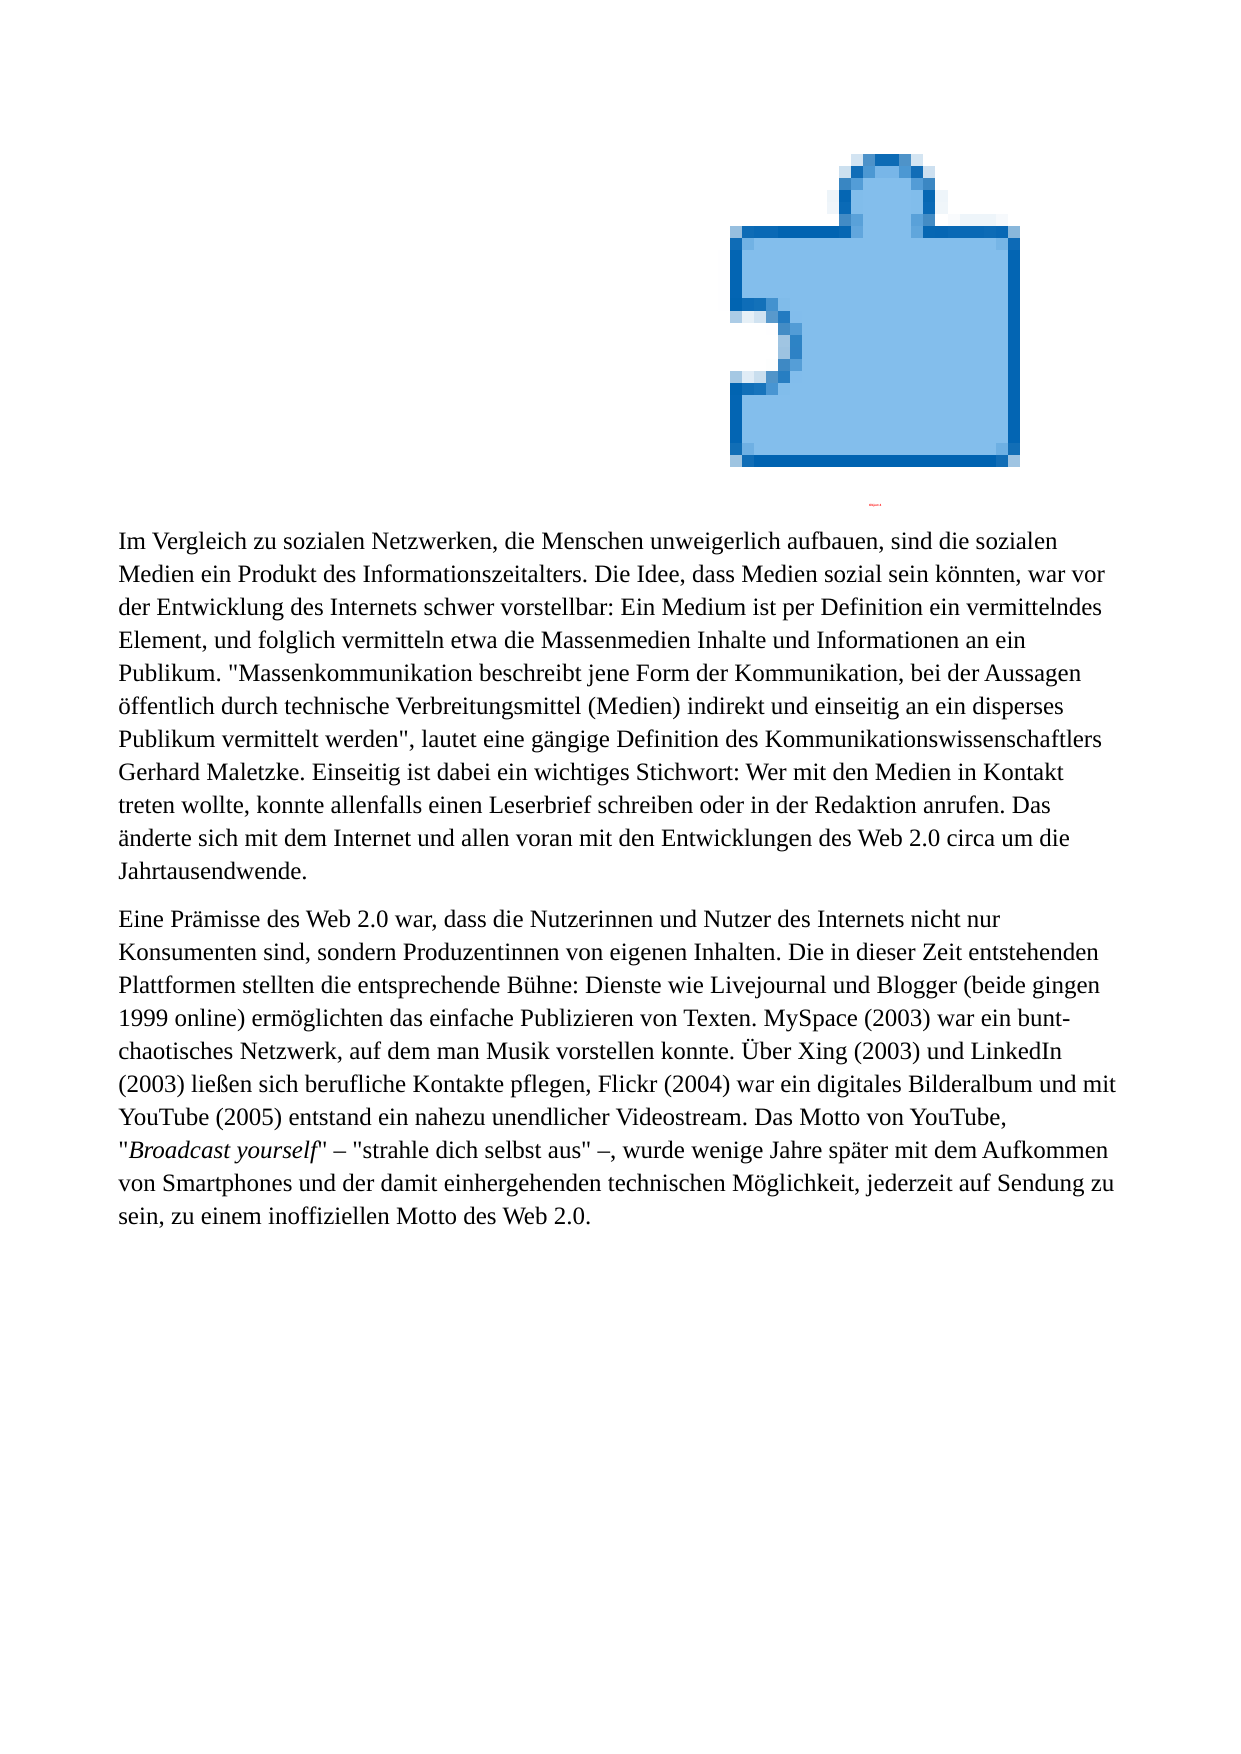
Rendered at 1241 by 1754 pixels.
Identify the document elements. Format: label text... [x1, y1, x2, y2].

text Eine Prämisse des Web 2.0 war, dass die Nutzerinnen und Nutzer des Internets nicht nur Konsumenten sind, sondern Produzentinnen von eigenen Inhalten. Die in dieser Zeit entstehenden Plattformen stellten die entsprechende Bühne: Dienste wie Livejournal und Blogger (beide gingen 1999 online) ermöglichten das einfache Publizieren von Texten. MySpace (2003) war ein bunt-chaotisches Netzwerk, auf dem man Musik vorstellen konnte. Über Xing (2003) und LinkedIn (2003) ließen sich berufliche Kontakte pflegen, Flickr (2004) war ein digitales Bilderalbum und mit YouTube (2005) entstand ein nahezu unendlicher Videostream. Das Motto von YouTube, "Broadcast yourself" – "strahle dich selbst aus" –, wurde wenige Jahre später mit dem Aufkommen von Smartphones und der damit einhergehenden technischen Möglichkeit, jederzeit auf Sendung zu sein, zu einem inoffiziellen Motto des Web 2.0. [118, 904, 1122, 1230]
text Im Vergleich zu sozialen Netzwerken, die Menschen unweigerlich aufbauen, sind die sozialen Medien ein Produkt des Informationszeitalters. Die Idee, dass Medien sozial sein könnten, war vor der Entwicklung des Internets schwer vorstellbar: Ein Medium ist per Definition ein vermittelndes Element, und folglich vermitteln etwa die Massenmedien Inhalte und Informationen an ein Publikum. "Massenkommunikation beschreibt jene Form der Kommunikation, bei der Aussagen öffentlich durch technische Verbreitungsmittel (Medien) indirekt und einseitig an ein disperses Publikum vermittelt werden", lautet eine gängige Definition des Kommunikationswissenschaftlers Gerhard Maletzke. Einseitig ist dabei ein wichtiges Stichwort: Wer mit den Medien in Kontakt treten wollte, konnte allenfalls einen Leserbrief schreiben oder in der Redaktion anrufen. Das änderte sich mit dem Internet und allen voran mit den Entwicklungen des Web 2.0 circa um die Jahrtausendwende. [118, 526, 1122, 885]
